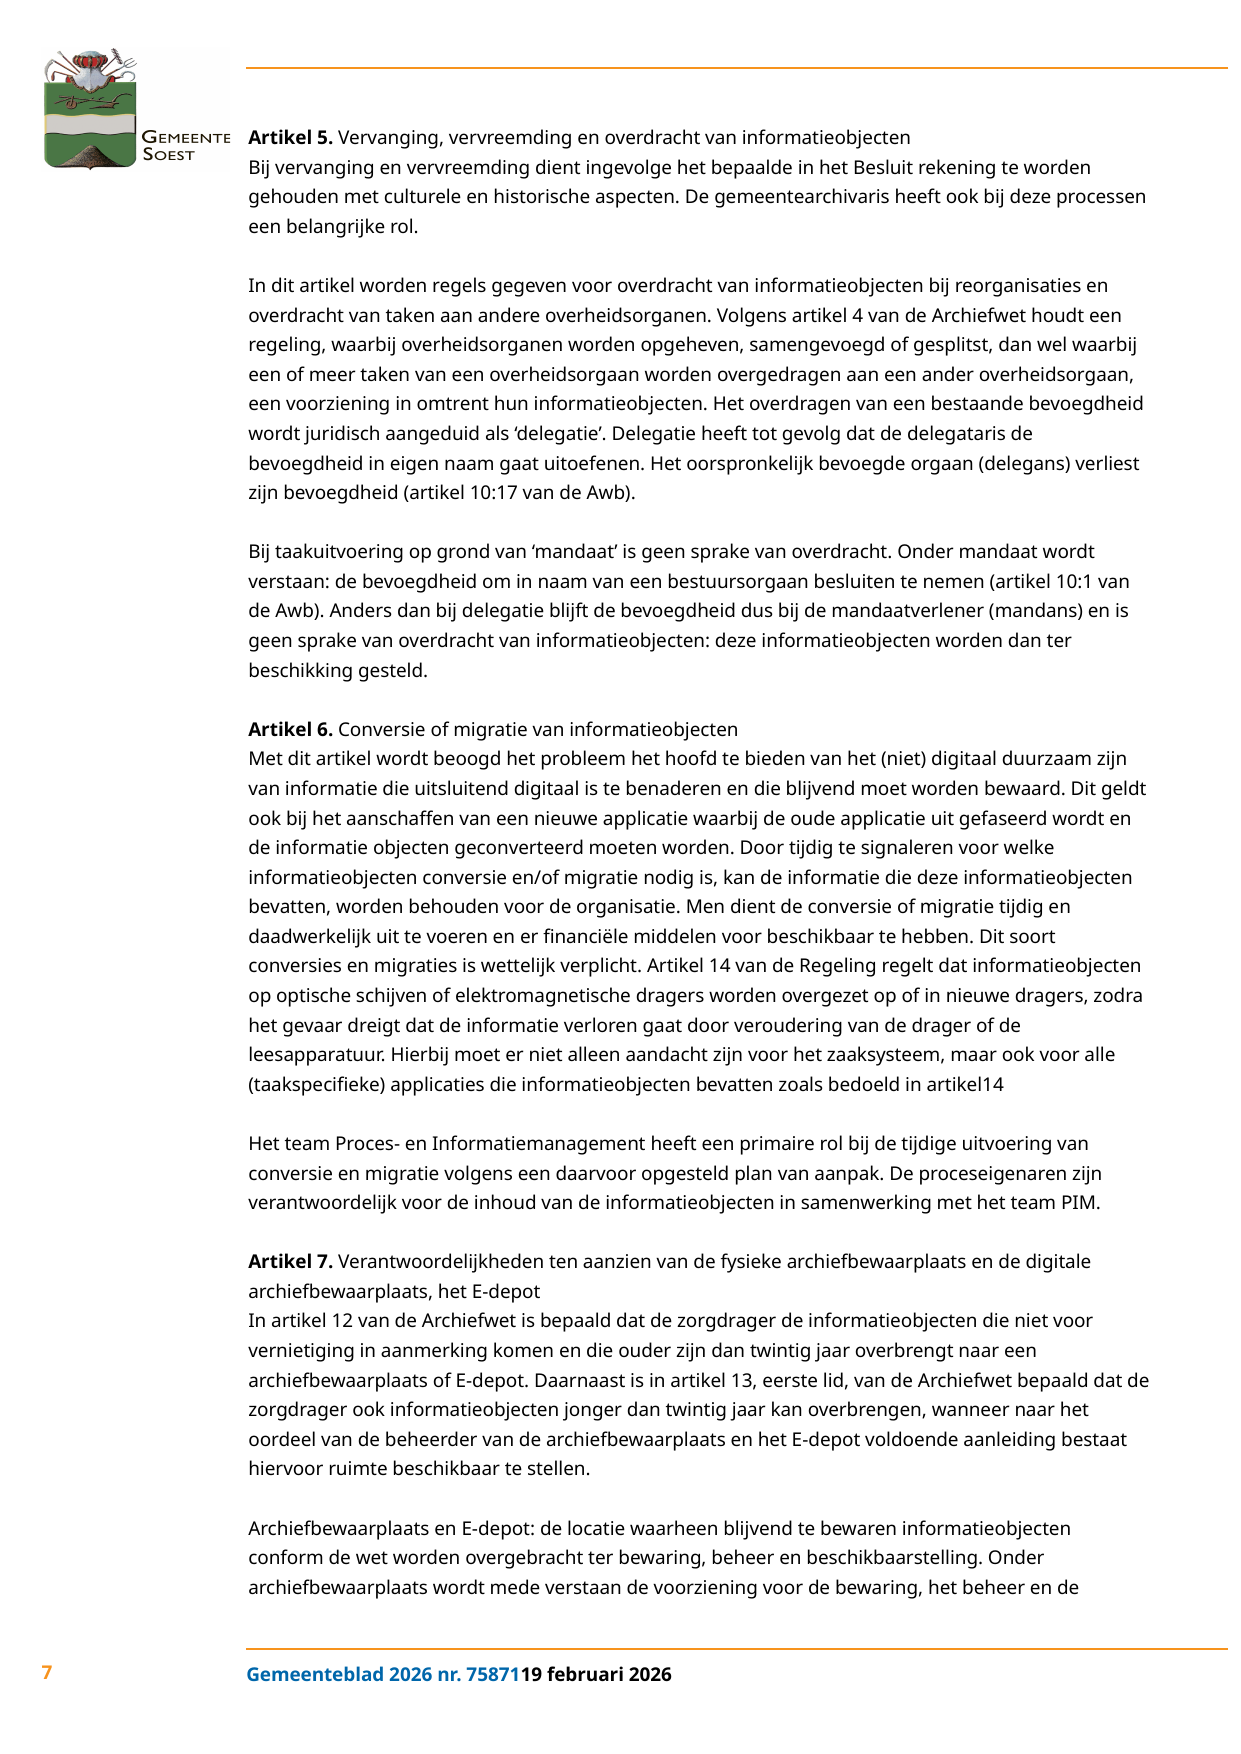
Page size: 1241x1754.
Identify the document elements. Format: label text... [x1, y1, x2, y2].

text Artikel 6. Conversie of migratie van informatieobjecten [248, 716, 1152, 742]
text Met dit artikel wordt beoogd het probleem het hoofd te bieden van het (niet) digitaal duurzaam zijn van informatie die uitsluitend digitaal is te benaderen en die blijvend moet worden bewaard. Dit geldt ook bij het aanschaffen van een nieuwe applicatie waarbij de oude applicatie uit gefaseerd wordt en de informatie objecten geconverteerd moeten worden. Door tijdig te signaleren voor welke informatieobjecten conversie en/of migratie nodig is, kan de informatie die deze informatieobjecten bevatten, worden behouden voor de organisatie. Men dient de conversie of migratie tijdig en daadwerkelijk uit te voeren en er financiële middelen voor beschikbaar te hebben. Dit soort conversies en migraties is wettelijk verplicht. Artikel 14 van de Regeling regelt dat informatieobjecten op optische schijven of elektromagnetische dragers worden overgezet op of in nieuwe dragers, zodra het gevaar dreigt dat de informatie verloren gaat door veroudering van de drager of de leesapparatuur. Hierbij moet er niet alleen aandacht zijn voor het zaaksysteem, maar ook voor alle (taakspecifieke) applicaties die informatieobjecten bevatten zoals bedoeld in artikel14 [248, 746, 1152, 1097]
text Het team Proces- en Informatiemanagement heeft een primaire rol bij de tijdige uitvoering van conversie en migratie volgens een daarvoor opgesteld plan van aanpak. De proceseigenaren zijn verantwoordelijk voor de inhoud van de informatieobjecten in samenwerking met het team PIM. [248, 1130, 1152, 1215]
text In artikel 12 van de Archiefwet is bepaald dat de zorgdrager de informatieobjecten die niet voor vernietiging in aanmerking komen en die ouder zijn dan twintig jaar overbrengt naar een archiefbewaarplaats of E-depot. Daarnaast is in artikel 13, eerste lid, van de Archiefwet bepaald dat de zorgdrager ook informatieobjecten jonger dan twintig jaar kan overbrengen, wanneer naar het oordeel van de beheerder van de archiefbewaarplaats en het E-depot voldoende aanleiding bestaat hiervoor ruimte beschikbaar te stellen. [248, 1308, 1152, 1481]
text Artikel 5. Vervanging, vervreemding en overdracht van informatieobjecten [248, 124, 1152, 150]
text Archiefbewaarplaats en E-depot: de locatie waarheen blijvend te bewaren informatieobjecten conform de wet worden overgebracht ter bewaring, beheer en beschikbaarstelling. Onder archiefbewaarplaats wordt mede verstaan de voorziening voor de bewaring, het beheer en de [248, 1515, 1152, 1600]
text Artikel 7. Verantwoordelijkheden ten aanzien van de fysieke archiefbewaarplaats en de digitale archiefbewaarplaats, het E-depot [248, 1248, 1152, 1304]
text Bij vervanging en vervreemding dient ingevolge het bepaalde in het Besluit rekening te worden gehouden met culturele en historische aspecten. De gemeentearchivaris heeft ook bij deze processen een belangrijke rol. [248, 154, 1152, 239]
text Bij taakuitvoering op grond van ‘mandaat’ is geen sprake van overdracht. Onder mandaat wordt verstaan: de bevoegdheid om in naam van een bestuursorgaan besluiten te nemen (artikel 10:1 van de Awb). Anders dan bij delegatie blijft de bevoegdheid dus bij de mandaatverlener (mandans) en is geen sprake van overdracht van informatieobjecten: deze informatieobjecten worden dan ter beschikking gesteld. [248, 538, 1152, 683]
picture [41, 47, 231, 172]
text In dit artikel worden regels gegeven voor overdracht van informatieobjecten bij reorganisaties en overdracht van taken aan andere overheidsorganen. Volgens artikel 4 van de Archiefwet houdt een regeling, waarbij overheidsorganen worden opgeheven, samengevoegd of gesplitst, dan wel waarbij een of meer taken van een overheidsorgaan worden overgedragen aan een ander overheidsorgaan, een voorziening in omtrent hun informatieobjecten. Het overdragen van een bestaande bevoegdheid wordt juridisch aangeduid als ‘delegatie’. Delegatie heeft tot gevolg dat de delegataris de bevoegdheid in eigen naam gaat uitoefenen. Het oorspronkelijk bevoegde orgaan (delegans) verliest zijn bevoegdheid (artikel 10:17 van de Awb). [248, 272, 1152, 505]
